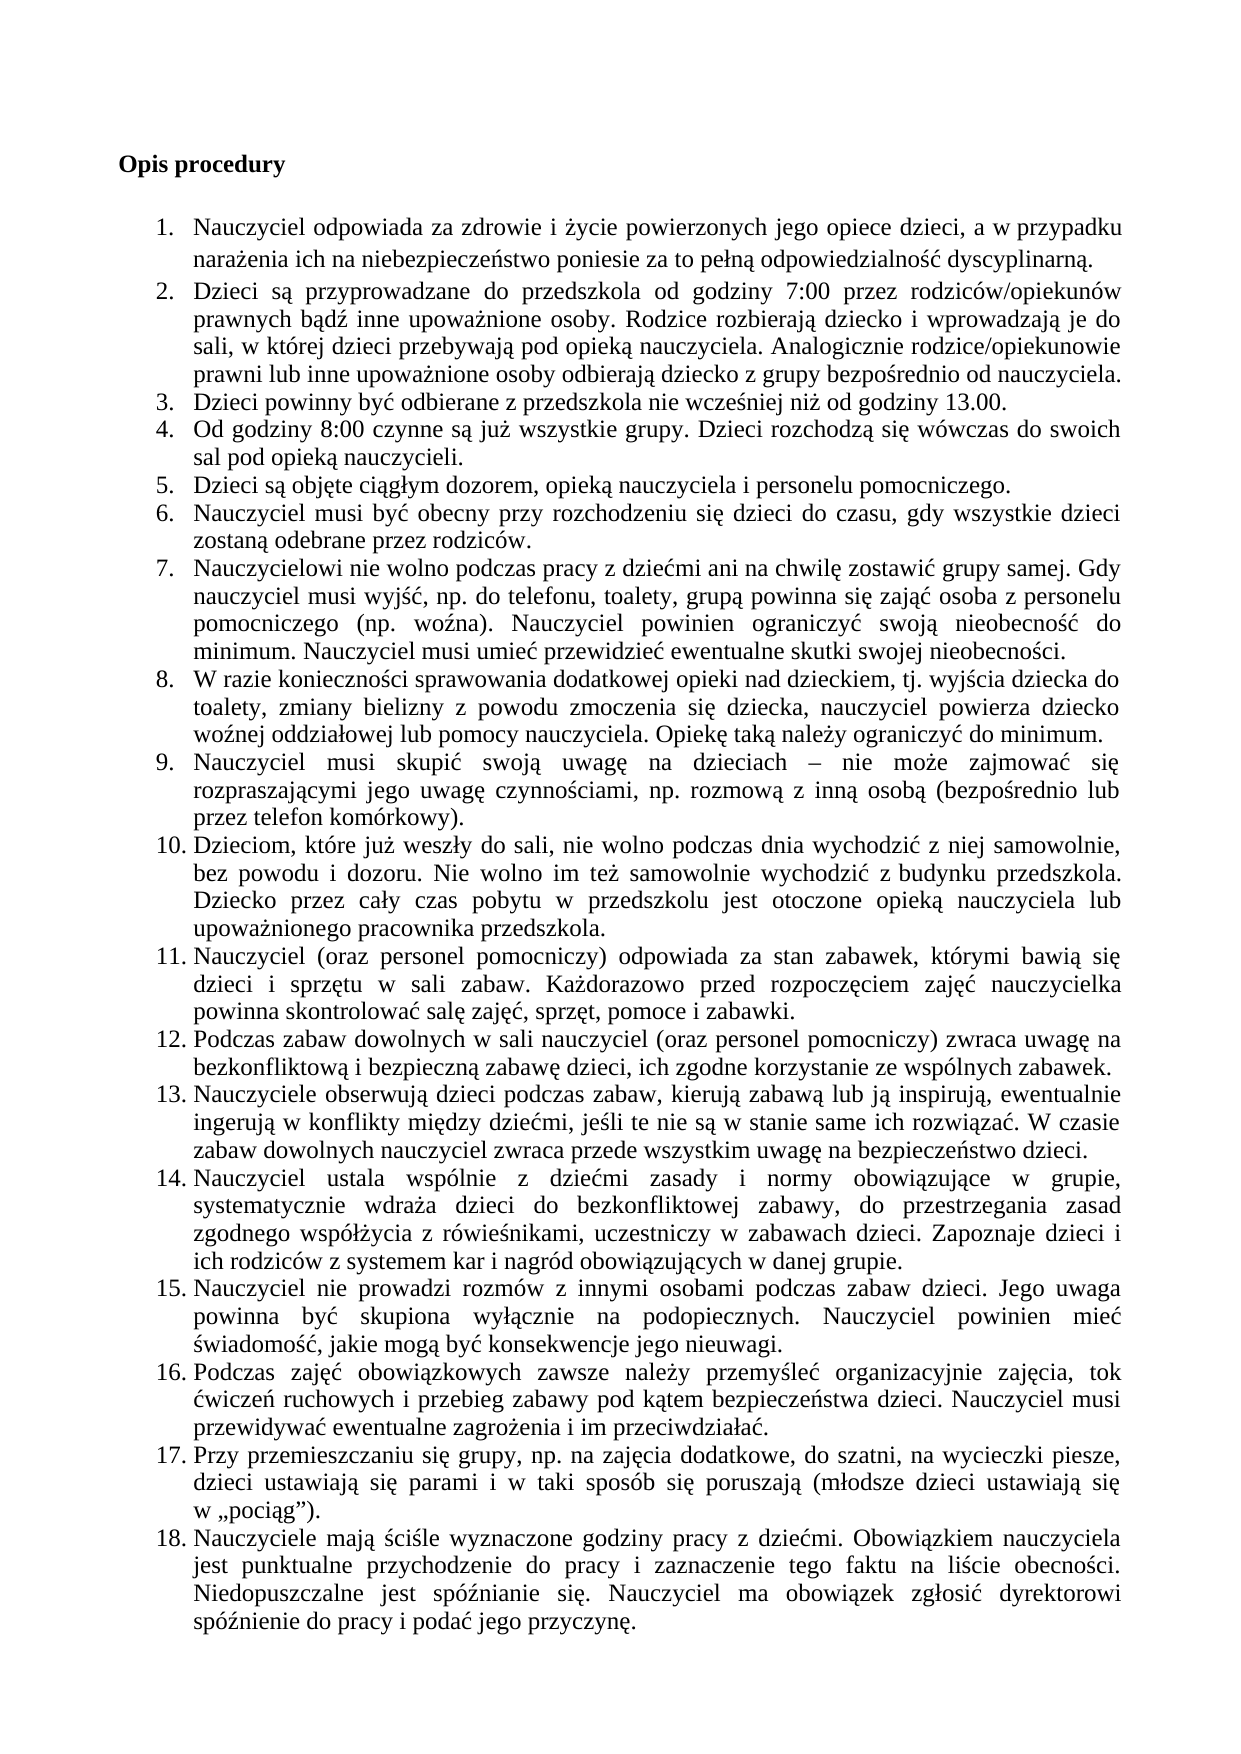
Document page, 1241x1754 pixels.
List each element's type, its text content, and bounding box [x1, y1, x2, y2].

list Nauczyciel musi skupić swoją uwagę na dzieciach – nie może zajmować się rozpraszającymi jego uwagę czynnościami, np. rozmową z inną osobą (bezpośrednio lub przez telefon komórkowy). [156, 748, 1120, 831]
list Dzieci powinny być odbierane z przedszkola nie wcześniej niż od godziny 13.00. [156, 388, 1122, 416]
list Nauczyciel odpowiada za zdrowie i życie powierzonych jego opiece dzieci, a w przypadku narażenia ich na niebezpieczeństwo poniesie za to pełną odpowiedzialność dyscyplinarną. [155, 213, 1122, 273]
list Podczas zajęć obowiązkowych zawsze należy przemyśleć organizacyjnie zajęcia, tok ćwiczeń ruchowych i przebieg zabawy pod kątem bezpieczeństwa dzieci. Nauczyciel musi przewidywać ewentualne zagrożenia i im przeciwdziałać. [156, 1358, 1122, 1441]
list Nauczyciele mają ściśle wyznaczone godziny pracy z dziećmi. Obowiązkiem nauczyciela jest punktualne przychodzenie do pracy i zaznaczenie tego faktu na liście obecności. Niedopuszczalne jest spóźnianie się. Nauczyciel ma obowiązek zgłosić dyrektorowi spóźnienie do pracy i podać jego przyczynę. [156, 1524, 1122, 1635]
list Nauczyciel ustala wspólnie z dziećmi zasady i normy obowiązujące w grupie, systematycznie wdraża dzieci do bezkonfliktowej zabawy, do przestrzegania zasad zgodnego współżycia z rówieśnikami, uczestniczy w zabawach dzieci. Zapoznaje dzieci i ich rodziców z systemem kar i nagród obowiązujących w danej grupie. [156, 1164, 1122, 1274]
list Nauczyciel (oraz personel pomocniczy) odpowiada za stan zabawek, którymi bawią się dzieci i sprzętu w sali zabaw. Każdorazowo przed rozpoczęciem zajęć nauczycielka powinna skontrolować salę zajęć, sprzęt, pomoce i zabawki. [156, 942, 1122, 1025]
list Nauczyciele obserwują dzieci podczas zabaw, kierują zabawą lub ją inspirują, ewentualnie ingerują w konflikty między dziećmi, jeśli te nie są w stanie same ich rozwiązać. W czasie zabaw dowolnych nauczyciel zwraca przede wszystkim uwagę na bezpieczeństwo dzieci. [156, 1081, 1122, 1164]
list Nauczycielowi nie wolno podczas pracy z dziećmi ani na chwilę zostawić grupy samej. Gdy nauczyciel musi wyjść, np. do telefonu, toalety, grupą powinna się zająć osoba z personelu pomocniczego (np. woźna). Nauczyciel powinien ograniczyć swoją nieobecność do minimum. Nauczyciel musi umieć przewidzieć ewentualne skutki swojej nieobecności. [156, 554, 1122, 665]
list Od godziny 8:00 czynne są już wszystkie grupy. Dzieci rozchodzą się wówczas do swoich sal pod opieką nauczycieli. [156, 416, 1122, 471]
list Przy przemieszczaniu się grupy, np. na zajęcia dodatkowe, do szatni, na wycieczki piesze, dzieci ustawiają się parami i w taki sposób się poruszają (młodsze dzieci ustawiają się w „pociąg”). [156, 1441, 1122, 1524]
list Dzieci są objęte ciągłym dozorem, opieką nauczyciela i personelu pomocniczego. [156, 471, 1122, 499]
list W razie konieczności sprawowania dodatkowej opieki nad dzieckiem, tj. wyjścia dziecka do toalety, zmiany bielizny z powodu zmoczenia się dziecka, nauczyciel powierza dziecko woźnej oddziałowej lub pomocy nauczyciela. Opiekę taką należy ograniczyć do minimum. [156, 665, 1120, 748]
list Nauczyciel nie prowadzi rozmów z innymi osobami podczas zabaw dzieci. Jego uwaga powinna być skupiona wyłącznie na podopiecznych. Nauczyciel powinien mieć świadomość, jakie mogą być konsekwencje jego nieuwagi. [156, 1274, 1122, 1358]
list Podczas zabaw dowolnych w sali nauczyciel (oraz personel pomocniczy) zwraca uwagę na bezkonfliktową i bezpieczną zabawę dzieci, ich zgodne korzystanie ze wspólnych zabawek. [156, 1025, 1122, 1081]
list Nauczyciel musi być obecny przy rozchodzeniu się dzieci do czasu, gdy wszystkie dzieci zostaną odebrane przez rodziców. [156, 499, 1122, 554]
text Opis procedury [118, 150, 1122, 178]
list Dzieciom, które już weszły do sali, nie wolno podczas dnia wychodzić z niej samowolnie, bez powodu i dozoru. Nie wolno im też samowolnie wychodzić z budynku przedszkola. Dziecko przez cały czas pobytu w przedszkolu jest otoczone opieką nauczyciela lub upoważnionego pracownika przedszkola. [156, 831, 1122, 942]
list Dzieci są przyprowadzane do przedszkola od godziny 7:00 przez rodziców/opiekunów prawnych bądź inne upoważnione osoby. Rodzice rozbierają dziecko i wprowadzają je do sali, w której dzieci przebywają pod opieką nauczyciela. Analogicznie rodzice/opiekunowie prawni lub inne upoważnione osoby odbierają dziecko z grupy bezpośrednio od nauczyciela. [156, 277, 1122, 388]
